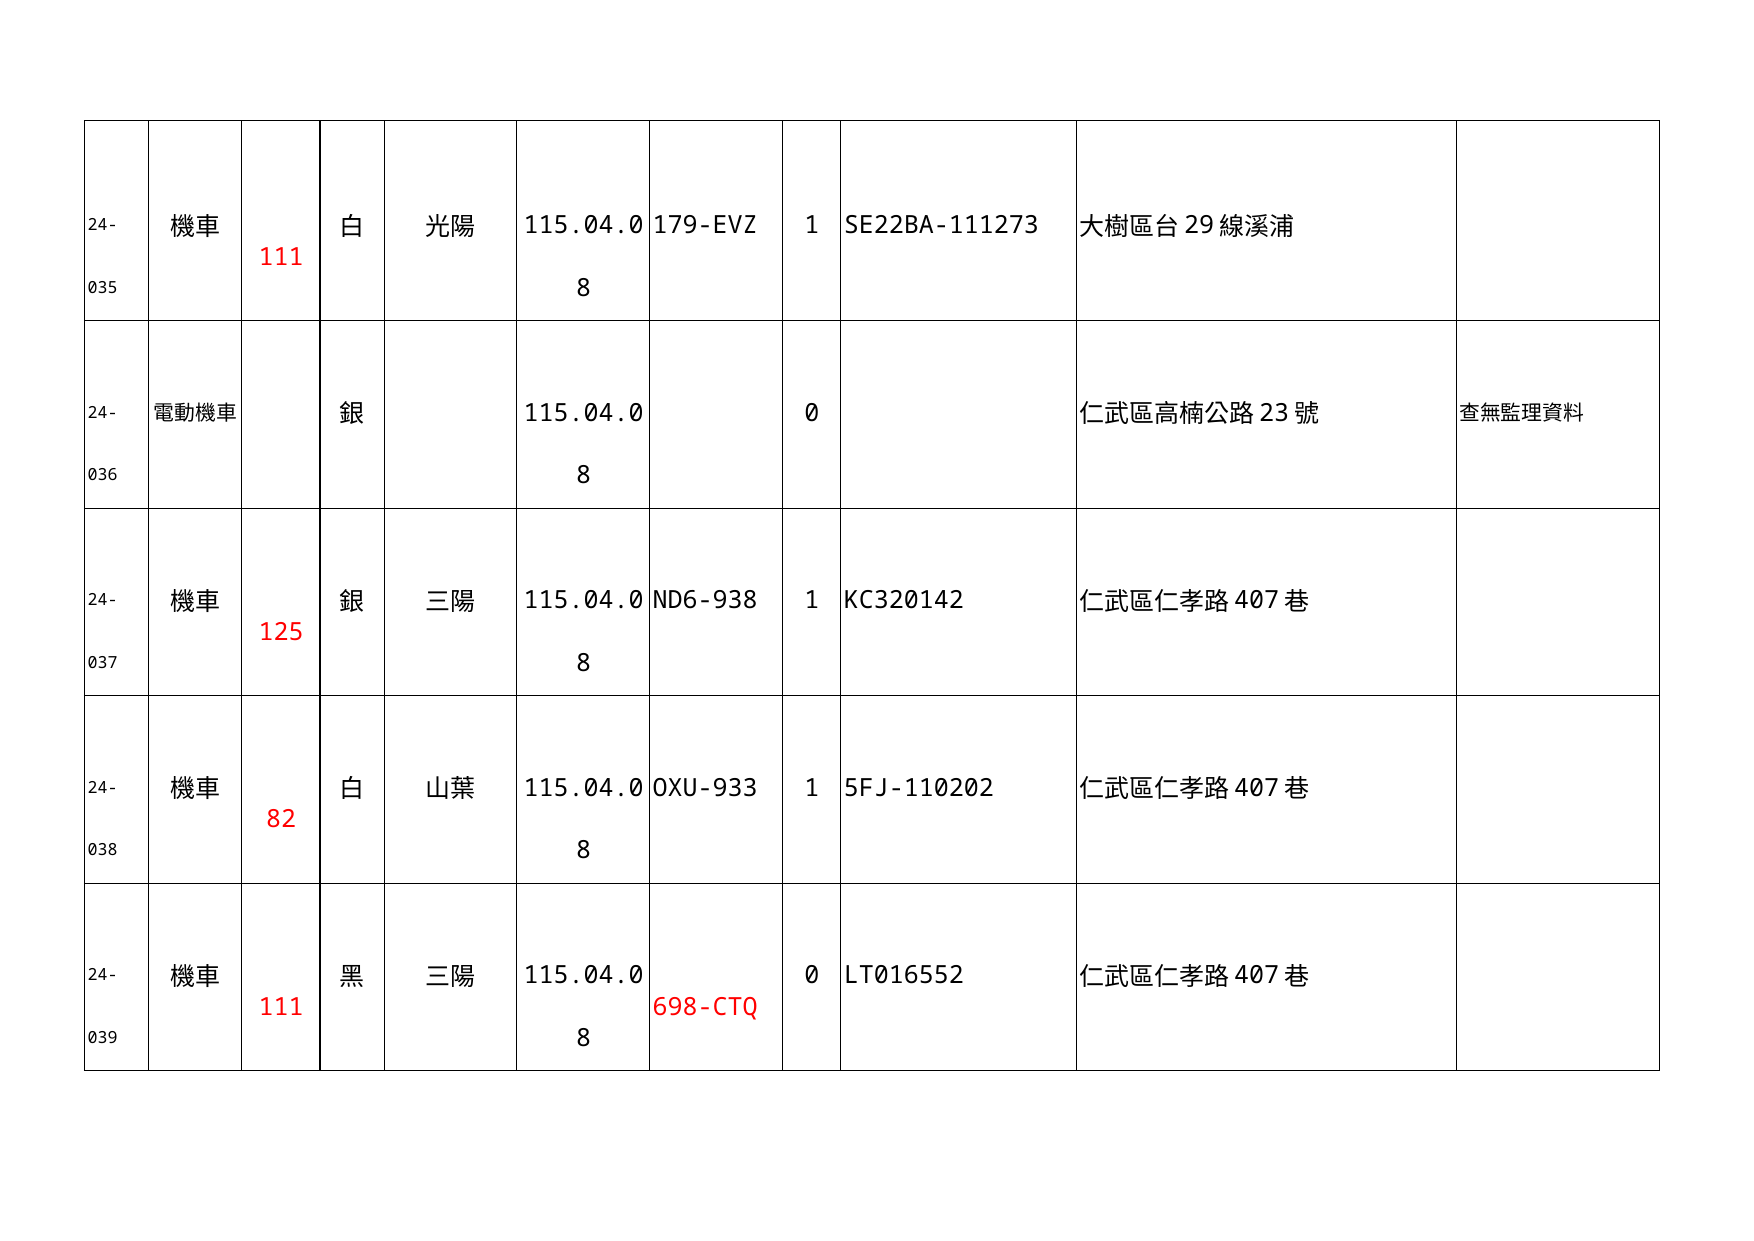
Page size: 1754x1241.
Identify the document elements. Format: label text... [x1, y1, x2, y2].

table_cell 電動機車 [149, 321, 241, 508]
table_cell 125 [242, 509, 319, 695]
table_cell 115.04.08 [517, 884, 649, 1070]
table_cell [1457, 884, 1659, 1070]
table_cell 24-037 [85, 509, 148, 695]
table_cell 仁武區高楠公路23號 [1077, 321, 1456, 508]
table_cell 111 [242, 884, 319, 1070]
table_cell 大樹區台29線溪浦 [1077, 121, 1456, 320]
table_cell LT016552 [841, 884, 1076, 1070]
table_cell 24-035 [85, 121, 148, 320]
table_cell 仁武區仁孝路407巷 [1077, 884, 1456, 1070]
table_cell 仁武區仁孝路407巷 [1077, 696, 1456, 883]
table_cell 1 [783, 696, 840, 883]
table_cell 白 [321, 696, 384, 883]
table_cell 5FJ-110202 [841, 696, 1076, 883]
table_cell 115.04.08 [517, 696, 649, 883]
table_cell [242, 321, 319, 508]
table_cell 115.04.08 [517, 321, 649, 508]
table_cell 0 [783, 321, 840, 508]
table_cell [1457, 121, 1659, 320]
table_cell 白 [321, 121, 384, 320]
table_cell 機車 [149, 696, 241, 883]
table_cell [1457, 696, 1659, 883]
table_cell 黑 [321, 884, 384, 1070]
table_cell [1457, 509, 1659, 695]
table_cell 698-CTQ [650, 884, 782, 1070]
table_cell 三陽 [385, 509, 516, 695]
table_cell 查無監理資料 [1457, 321, 1659, 508]
table_cell 24-039 [85, 884, 148, 1070]
table_cell [650, 321, 782, 508]
table_cell 111 [242, 121, 319, 320]
table_cell 115.04.08 [517, 509, 649, 695]
table_cell [841, 321, 1076, 508]
table_cell 銀 [321, 321, 384, 508]
table_cell SE22BA-111273 [841, 121, 1076, 320]
table_cell 三陽 [385, 884, 516, 1070]
table_cell 光陽 [385, 121, 516, 320]
table_cell 山葉 [385, 696, 516, 883]
table_cell 24-036 [85, 321, 148, 508]
table_cell 179-EVZ [650, 121, 782, 320]
table_cell 機車 [149, 121, 241, 320]
table_cell KC320142 [841, 509, 1076, 695]
table_cell 1 [783, 509, 840, 695]
table_cell 仁武區仁孝路407巷 [1077, 509, 1456, 695]
table_cell 24-038 [85, 696, 148, 883]
table_cell 機車 [149, 884, 241, 1070]
table_cell 1 [783, 121, 840, 320]
table_cell 銀 [321, 509, 384, 695]
table_cell 機車 [149, 509, 241, 695]
table_cell [385, 321, 516, 508]
table_cell 115.04.08 [517, 121, 649, 320]
table_cell 0 [783, 884, 840, 1070]
table_cell ND6-938 [650, 509, 782, 695]
table_cell 82 [242, 696, 319, 883]
table_cell OXU-933 [650, 696, 782, 883]
